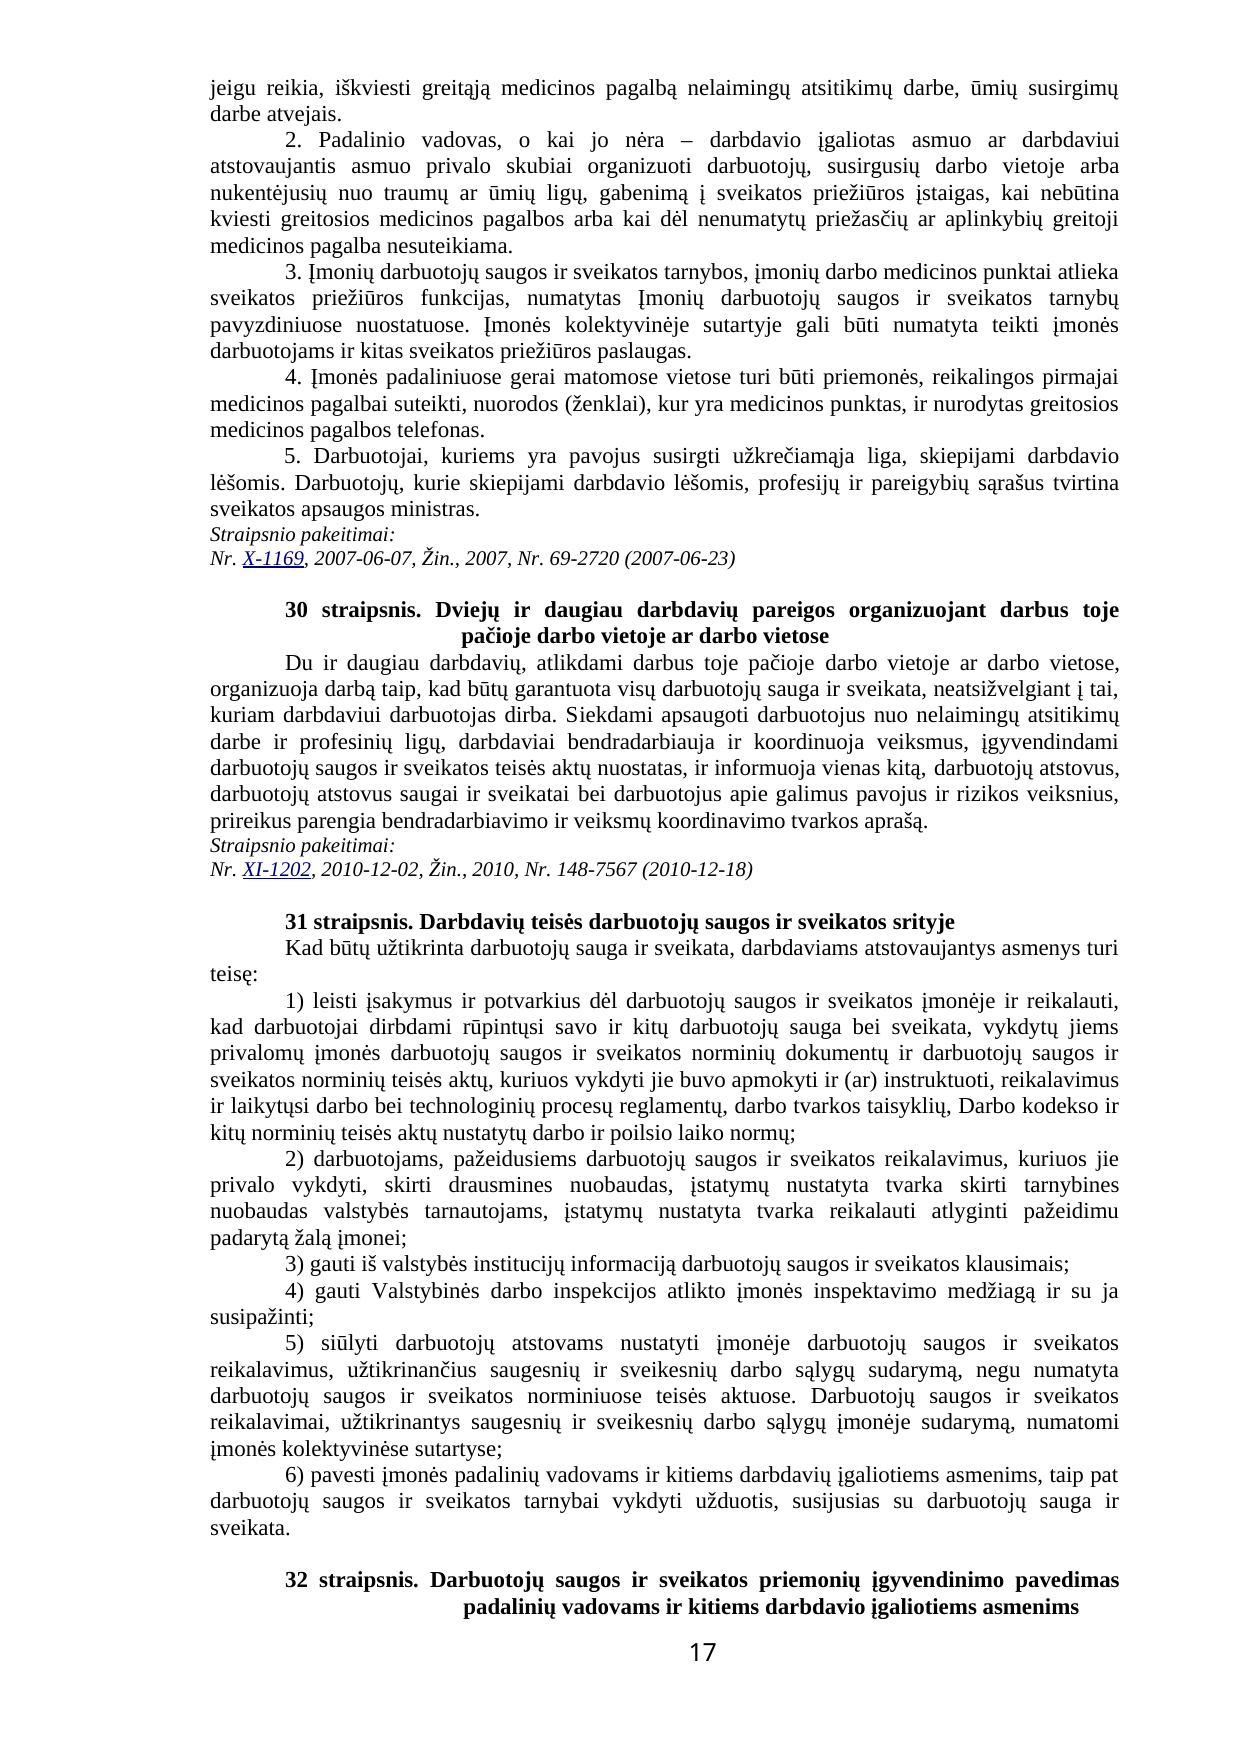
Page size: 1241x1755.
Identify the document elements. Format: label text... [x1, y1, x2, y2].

text Nr. XI-1202, 2010-12-02, Žin., 2010, Nr. 148-7567 (2010-12-18) [210, 857, 1120, 881]
text Nr. X-1169, 2007-06-07, Žin., 2007, Nr. 69-2720 (2007-06-23) [210, 546, 1120, 570]
text 4) gauti Valstybinės darbo inspekcijos atlikto įmonės inspektavimo medžiagą ir su ja susipažinti; [210, 1277, 1120, 1329]
text 2. Padalinio vadovas, o kai jo nėra – darbdavio įgaliotas asmuo ar darbdaviui atstovaujantis asmuo privalo skubiai organizuoti darbuotojų, susirgusių darbo vietoje arba nukentėjusių nuo traumų ar ūmių ligų, gabenimą į sveikatos priežiūros įstaigas, kai nebūtina kviesti greitosios medicinos pagalbos arba kai dėl nenumatytų priežasčių ar aplinkybių greitoji medicinos pagalba nesuteikiama. [210, 126, 1120, 258]
text 31 straipsnis. Darbdavių teisės darbuotojų saugos ir sveikatos srityje [210, 908, 1120, 934]
text Straipsnio pakeitimai: [210, 833, 1120, 857]
text 4. Įmonės padaliniuose gerai matomose vietose turi būti priemonės, reikalingos pirmajai medicinos pagalbai suteikti, nuorodos (ženklai), kur yra medicinos punktas, ir nurodytas greitosios medicinos pagalbos telefonas. [210, 363, 1120, 442]
text jeigu reikia, iškviesti greitąją medicinos pagalbą nelaimingų atsitikimų darbe, ūmių susirgimų darbe atvejais. [210, 73, 1120, 126]
text Kad būtų užtikrinta darbuotojų sauga ir sveikata, darbdaviams atstovaujantys asmenys turi teisę: [210, 934, 1120, 987]
text 30 straipsnis. Dviejų ir daugiau darbdavių pareigos organizuojant darbus toje pačioje darbo vietoje ar darbo vietose [285, 596, 1120, 649]
text 5. Darbuotojai, kuriems yra pavojus susirgti užkrečiamąja liga, skiepijami darbdavio lėšomis. Darbuotojų, kurie skiepijami darbdavio lėšomis, profesijų ir pareigybių sąrašus tvirtina sveikatos apsaugos ministras. [210, 442, 1120, 522]
text 3. Įmonių darbuotojų saugos ir sveikatos tarnybos, įmonių darbo medicinos punktai atlieka sveikatos priežiūros funkcijas, numatytas Įmonių darbuotojų saugos ir sveikatos tarnybų pavyzdiniuose nuostatuose. Įmonės kolektyvinėje sutartyje gali būti numatyta teikti įmonės darbuotojams ir kitas sveikatos priežiūros paslaugas. [210, 258, 1120, 363]
text 5) siūlyti darbuotojų atstovams nustatyti įmonėje darbuotojų saugos ir sveikatos reikalavimus, užtikrinančius saugesnių ir sveikesnių darbo sąlygų sudarymą, negu numatyta darbuotojų saugos ir sveikatos norminiuose teisės aktuose. Darbuotojų saugos ir sveikatos reikalavimai, užtikrinantys saugesnių ir sveikesnių darbo sąlygų įmonėje sudarymą, numatomi įmonės kolektyvinėse sutartyse; [210, 1329, 1120, 1461]
text 1) leisti įsakymus ir potvarkius dėl darbuotojų saugos ir sveikatos įmonėje ir reikalauti, kad darbuotojai dirbdami rūpintųsi savo ir kitų darbuotojų sauga bei sveikata, vykdytų jiems privalomų įmonės darbuotojų saugos ir sveikatos norminių dokumentų ir darbuotojų saugos ir sveikatos norminių teisės aktų, kuriuos vykdyti jie buvo apmokyti ir (ar) instruktuoti, reikalavimus ir laikytųsi darbo bei technologinių procesų reglamentų, darbo tvarkos taisyklių, Darbo kodekso ir kitų norminių teisės aktų nustatytų darbo ir poilsio laiko normų; [210, 987, 1120, 1145]
text 3) gauti iš valstybės institucijų informaciją darbuotojų saugos ir sveikatos klausimais; [210, 1250, 1120, 1277]
text Du ir daugiau darbdavių, atlikdami darbus toje pačioje darbo vietoje ar darbo vietose, organizuoja darbą taip, kad būtų garantuota visų darbuotojų sauga ir sveikata, neatsižvelgiant į tai, kuriam darbdaviui darbuotojas dirba. Siekdami apsaugoti darbuotojus nuo nelaimingų atsitikimų darbe ir profesinių ligų, darbdaviai bendradarbiauja ir koordinuoja veiksmus, įgyvendindami darbuotojų saugos ir sveikatos teisės aktų nuostatas, ir informuoja vienas kitą, darbuotojų atstovus, darbuotojų atstovus saugai ir sveikatai bei darbuotojus apie galimus pavojus ir rizikos veiksnius, prireikus parengia bendradarbiavimo ir veiksmų koordinavimo tvarkos aprašą. [210, 649, 1120, 833]
text 32 straipsnis. Darbuotojų saugos ir sveikatos priemonių įgyvendinimo pavedimas padalinių vadovams ir kitiems darbdavio įgaliotiems asmenims [285, 1567, 1120, 1619]
text 2) darbuotojams, pažeidusiems darbuotojų saugos ir sveikatos reikalavimus, kuriuos jie privalo vykdyti, skirti drausmines nuobaudas, įstatymų nustatyta tvarka skirti tarnybines nuobaudas valstybės tarnautojams, įstatymų nustatyta tvarka reikalauti atlyginti pažeidimu padarytą žalą įmonei; [210, 1145, 1120, 1250]
text 6) pavesti įmonės padalinių vadovams ir kitiems darbdavių įgaliotiems asmenims, taip pat darbuotojų saugos ir sveikatos tarnybai vykdyti užduotis, susijusias su darbuotojų sauga ir sveikata. [210, 1461, 1120, 1540]
text Straipsnio pakeitimai: [210, 522, 1120, 546]
